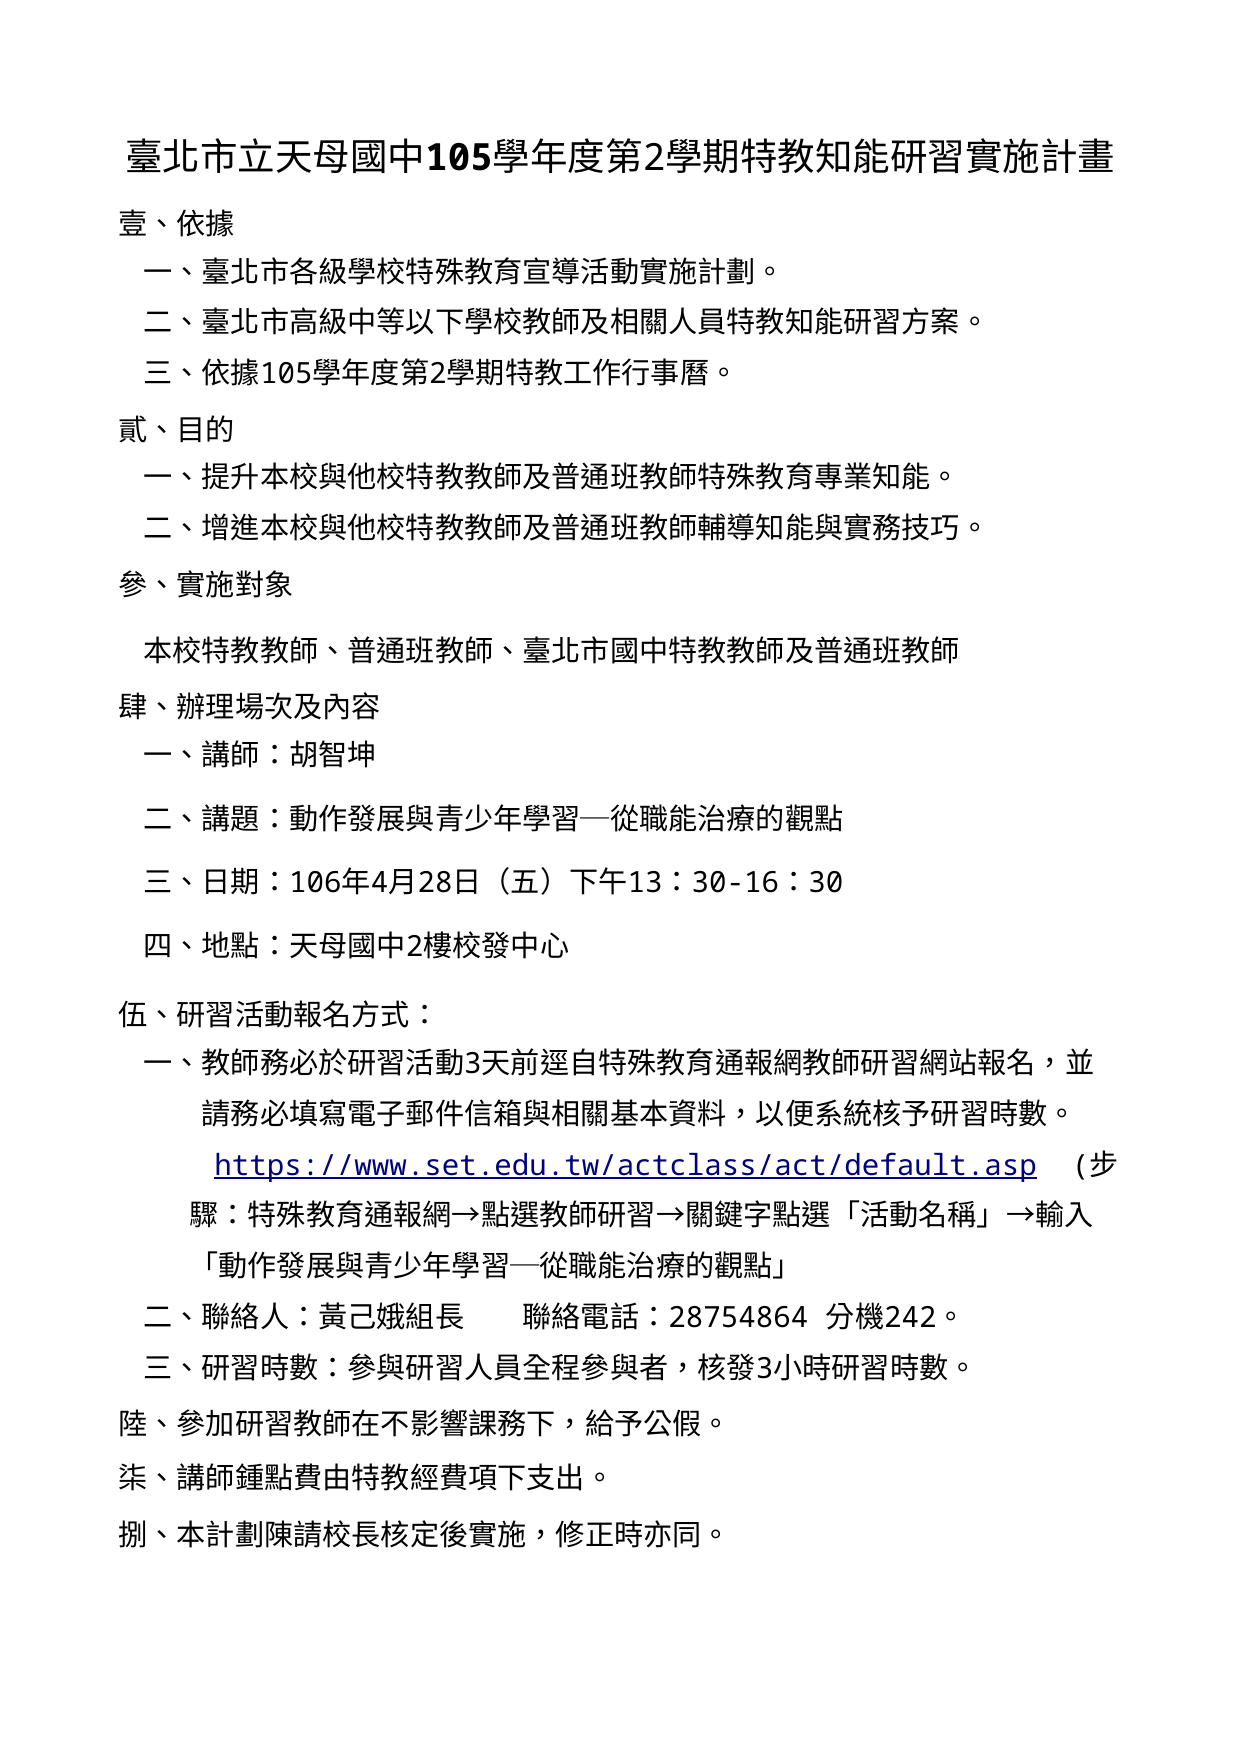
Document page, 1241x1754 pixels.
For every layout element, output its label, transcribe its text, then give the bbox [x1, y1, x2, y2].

text 本校特教教師、普通班教師、臺北市國中特教教師及普通班教師 [143, 628, 1122, 670]
text 一、提升本校與他校特教教師及普通班教師特殊教育專業知能。 [143, 454, 1122, 496]
text 二、臺北市高級中等以下學校教師及相關人員特教知能研習方案。 [143, 299, 1122, 341]
text 三、依據105學年度第2學期特教工作行事曆。 [143, 349, 1122, 392]
text 三、日期：106年4月28日（五）下午13：30-16：30 [143, 859, 1122, 901]
text 柒、講師鍾點費由特教經費項下支出。 [118, 1454, 1122, 1496]
text 陸、參加研習教師在不影響課務下，給予公假。 [118, 1401, 1122, 1443]
text 伍、研習活動報名方式： [118, 992, 1122, 1034]
text 臺北市立天母國中105學年度第2學期特教知能研習實施計畫 [118, 127, 1122, 181]
text 一、講師：胡智坤 [143, 732, 1122, 774]
text 貳、目的 [118, 406, 1122, 448]
text 二、增進本校與他校特教教師及普通班教師輔導知能與實務技巧。 [143, 505, 1122, 547]
text 參、實施對象 [118, 561, 1122, 603]
text 一、教師務必於研習活動3天前逕自特殊教育通報網教師研習網站報名，並請務必填寫電子郵件信箱與相關基本資料，以便系統核予研習時數。 [143, 1039, 1122, 1133]
text 一、臺北市各級學校特殊教育宣導活動實施計劃。 [143, 248, 1122, 290]
text 四、地點：天母國中2樓校發中心 [143, 922, 1122, 965]
text 三、研習時數：參與研習人員全程參與者，核發3小時研習時數。 [143, 1344, 1122, 1387]
text 壹、依據 [118, 200, 1122, 242]
text 二、講題：動作發展與青少年學習─從職能治療的觀點 [143, 795, 1122, 838]
text 二、聯絡人：黃己娥組長 聯絡電話：28754864 分機242。 [143, 1293, 1122, 1336]
text 捌、本計劃陳請校長核定後實施，修正時亦同。 [118, 1511, 1122, 1554]
text https://www.set.edu.tw/actclass/act/default.asp (步驟：特殊教育通報網→點選教師研習→關鍵字點選「活動名稱」→輸入「動作發展與青少年學習─從職能治療的觀點」 [189, 1141, 1122, 1285]
text 肆、辦理場次及內容 [118, 684, 1122, 726]
